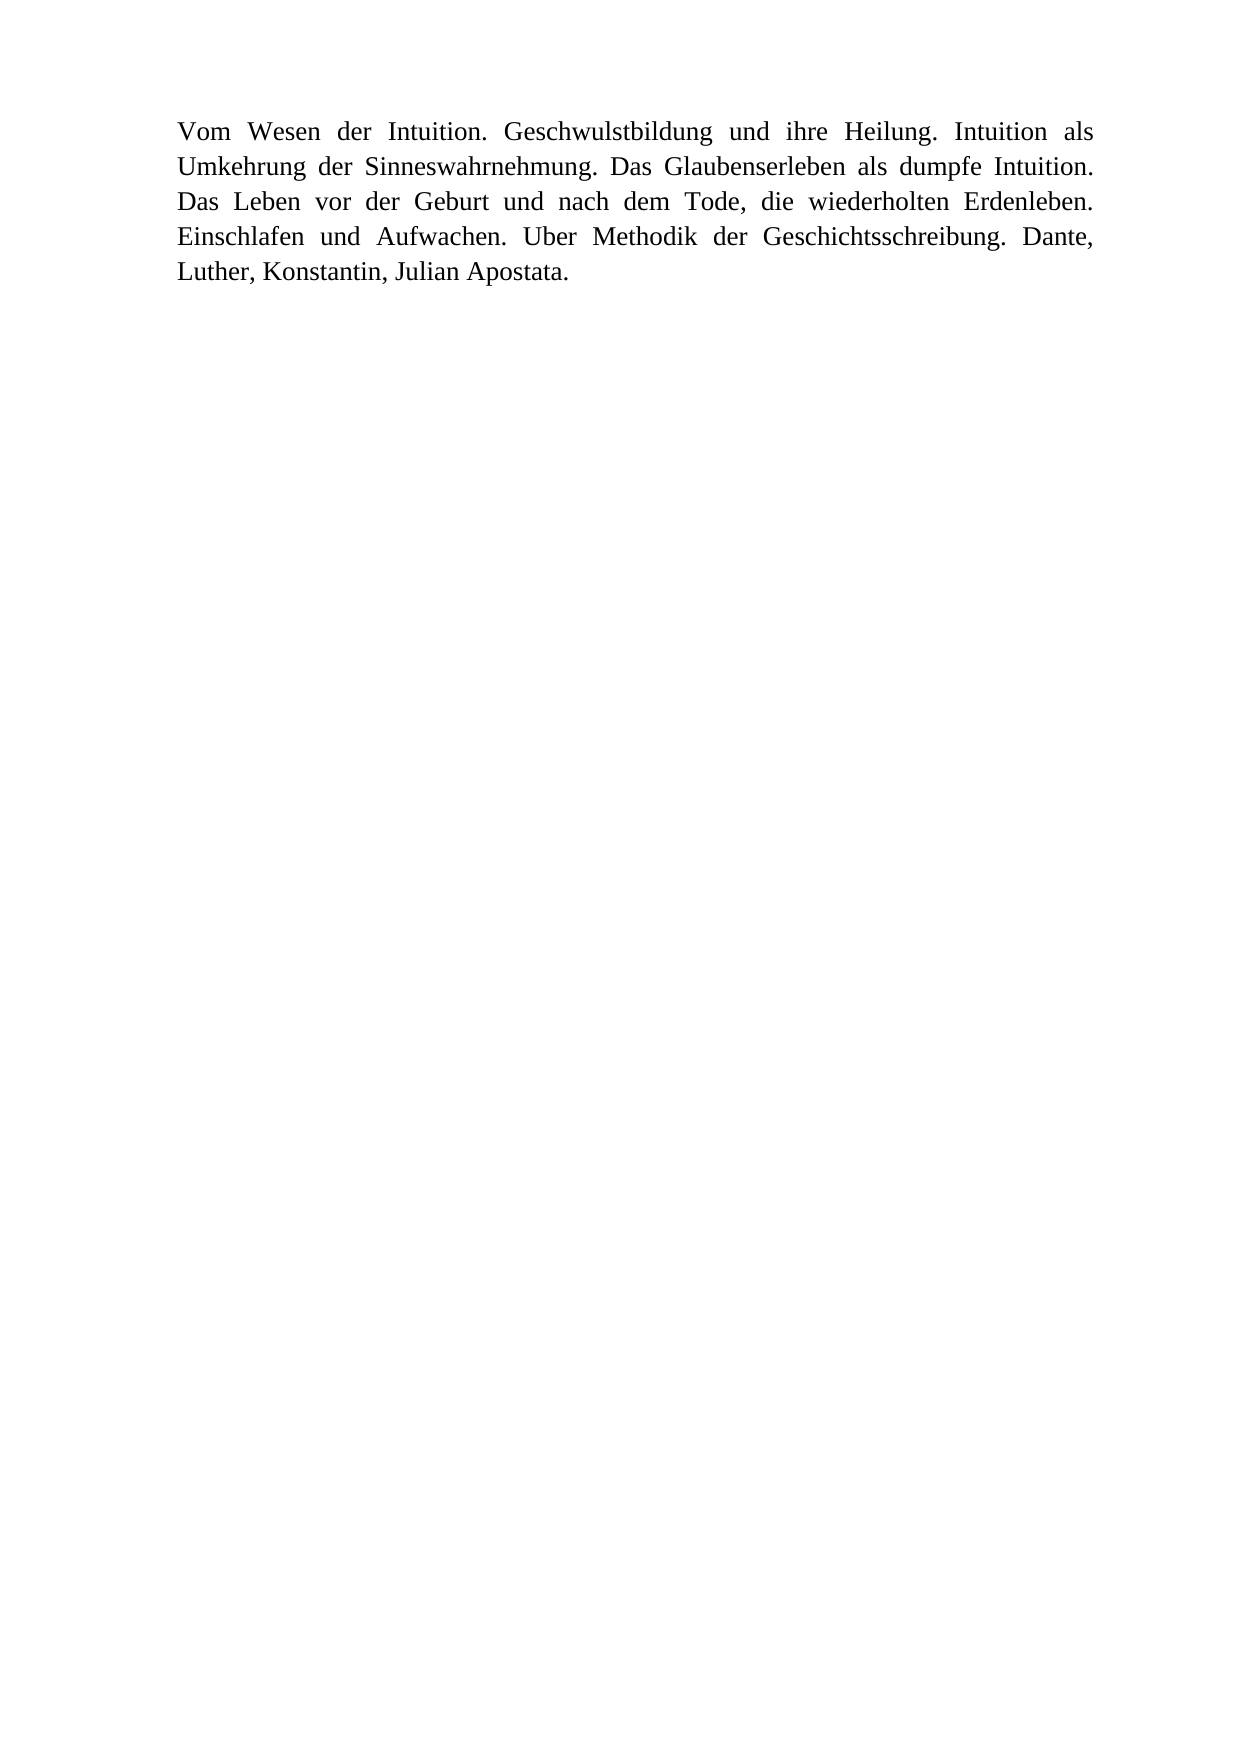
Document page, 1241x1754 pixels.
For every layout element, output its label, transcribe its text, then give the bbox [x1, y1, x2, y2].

text Vom Wesen der Intuition. Geschwulstbildung und ihre Heilung. Intuition als Umkehrung der Sinneswahrnehmung. Das Glaubenserleben als dumpfe Intuition. Das Leben vor der Geburt und nach dem Tode, die wiederholten Erdenleben. Einschlafen und Aufwachen. Uber Methodik der Geschichtsschreibung. Dante, Luther, Konstantin, Julian Apostata. [177, 114, 1094, 286]
